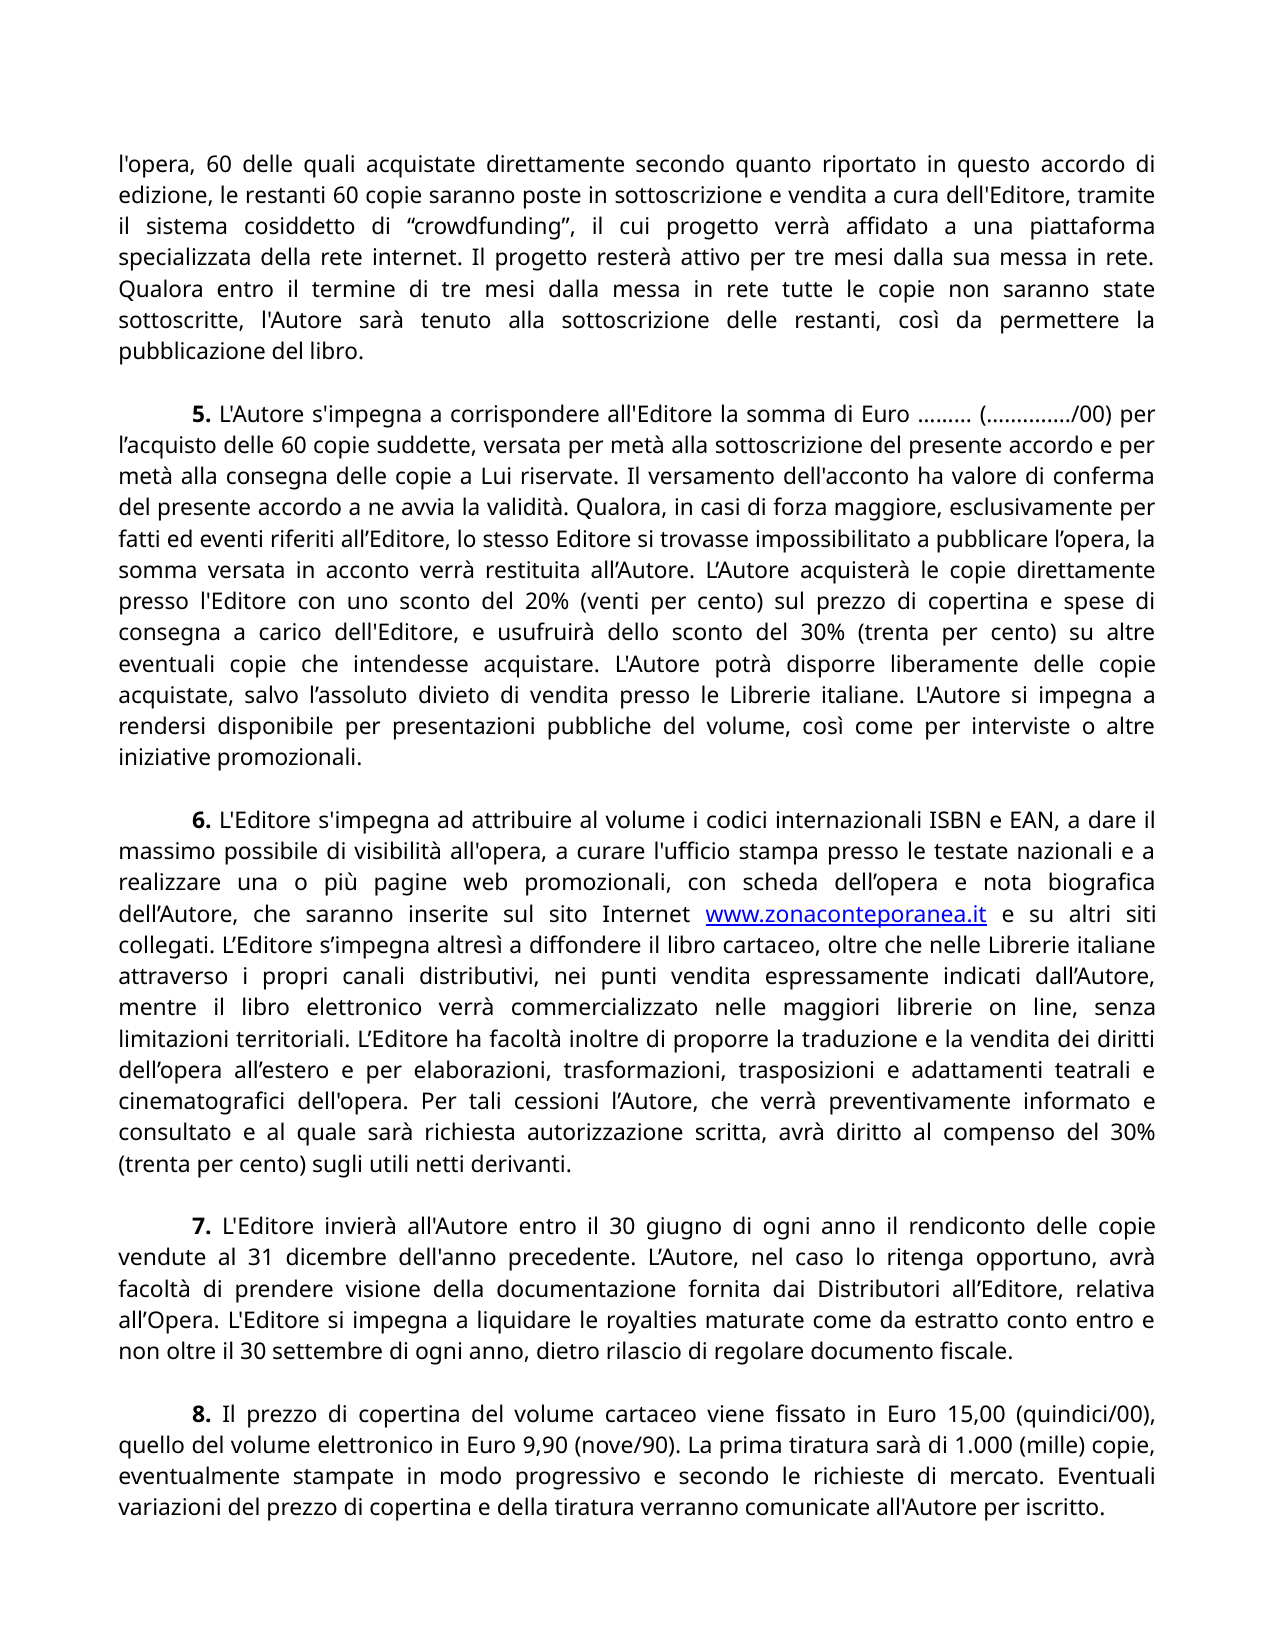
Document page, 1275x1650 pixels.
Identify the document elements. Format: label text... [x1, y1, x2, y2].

text 8. Il prezzo di copertina del volume cartaceo viene fissato in Euro 15,00 (quindici/00), quello del volume elettronico in Euro 9,90 (nove/90). La prima tiratura sarà di 1.000 (mille) copie, eventualmente stampate in modo progressivo e secondo le richieste di mercato. Eventuali variazioni del prezzo di copertina e della tiratura verranno comunicate all'Autore per iscritto. [118, 1398, 1157, 1523]
text 6. L'Editore s'impegna ad attribuire al volume i codici internazionali ISBN e EAN, a dare il massimo possibile di visibilità all'opera, a curare l'ufficio stampa presso le testate nazionali e a realizzare una o più pagine web promozionali, con scheda dell’opera e nota biografica dell’Autore, che saranno inserite sul sito Internet www.zonaconteporanea.it e su altri siti collegati. L’Editore s’impegna altresì a diffondere il libro cartaceo, oltre che nelle Librerie italiane attraverso i propri canali distributivi, nei punti vendita espressamente indicati dall’Autore, mentre il libro elettronico verrà commercializzato nelle maggiori librerie on line, senza limitazioni territoriali. L’Editore ha facoltà inoltre di proporre la traduzione e la vendita dei diritti dell’opera all’estero e per elaborazioni, trasformazioni, trasposizioni e adattamenti teatrali e cinematografici dell'opera. Per tali cessioni l’Autore, che verrà preventivamente informato e consultato e al quale sarà richiesta autorizzazione scritta, avrà diritto al compenso del 30% (trenta per cento) sugli utili netti derivanti. [118, 804, 1157, 1179]
text 7. L'Editore invierà all'Autore entro il 30 giugno di ogni anno il rendiconto delle copie vendute al 31 dicembre dell'anno precedente. L’Autore, nel caso lo ritenga opportuno, avrà facoltà di prendere visione della documentazione fornita dai Distributori all’Editore, relativa all’Opera. L'Editore si impegna a liquidare le royalties maturate come da estratto conto entro e non oltre il 30 settembre di ogni anno, dietro rilascio di regolare documento fiscale. [118, 1210, 1157, 1366]
text l'opera, 60 delle quali acquistate direttamente secondo quanto riportato in questo accordo di edizione, le restanti 60 copie saranno poste in sottoscrizione e vendita a cura dell'Editore, tramite il sistema cosiddetto di “crowdfunding”, il cui progetto verrà affidato a una piattaforma specializzata della rete internet. Il progetto resterà attivo per tre mesi dalla sua messa in rete. Qualora entro il termine di tre mesi dalla messa in rete tutte le copie non saranno state sottoscritte, l'Autore sarà tenuto alla sottoscrizione delle restanti, così da permettere la pubblicazione del libro. [118, 148, 1157, 366]
text 5. L'Autore s'impegna a corrispondere all'Editore la somma di Euro …...... (….........../00) per l’acquisto delle 60 copie suddette, versata per metà alla sottoscrizione del presente accordo e per metà alla consegna delle copie a Lui riservate. Il versamento dell'acconto ha valore di conferma del presente accordo a ne avvia la validità. Qualora, in casi di forza maggiore, esclusivamente per fatti ed eventi riferiti all’Editore, lo stesso Editore si trovasse impossibilitato a pubblicare l’opera, la somma versata in acconto verrà restituita all’Autore. L’Autore acquisterà le copie direttamente presso l'Editore con uno sconto del 20% (venti per cento) sul prezzo di copertina e spese di consegna a carico dell'Editore, e usufruirà dello sconto del 30% (trenta per cento) su altre eventuali copie che intendesse acquistare. L'Autore potrà disporre liberamente delle copie acquistate, salvo l’assoluto divieto di vendita presso le Librerie italiane. L'Autore si impegna a rendersi disponibile per presentazioni pubbliche del volume, così come per interviste o altre iniziative promozionali. [118, 398, 1157, 773]
